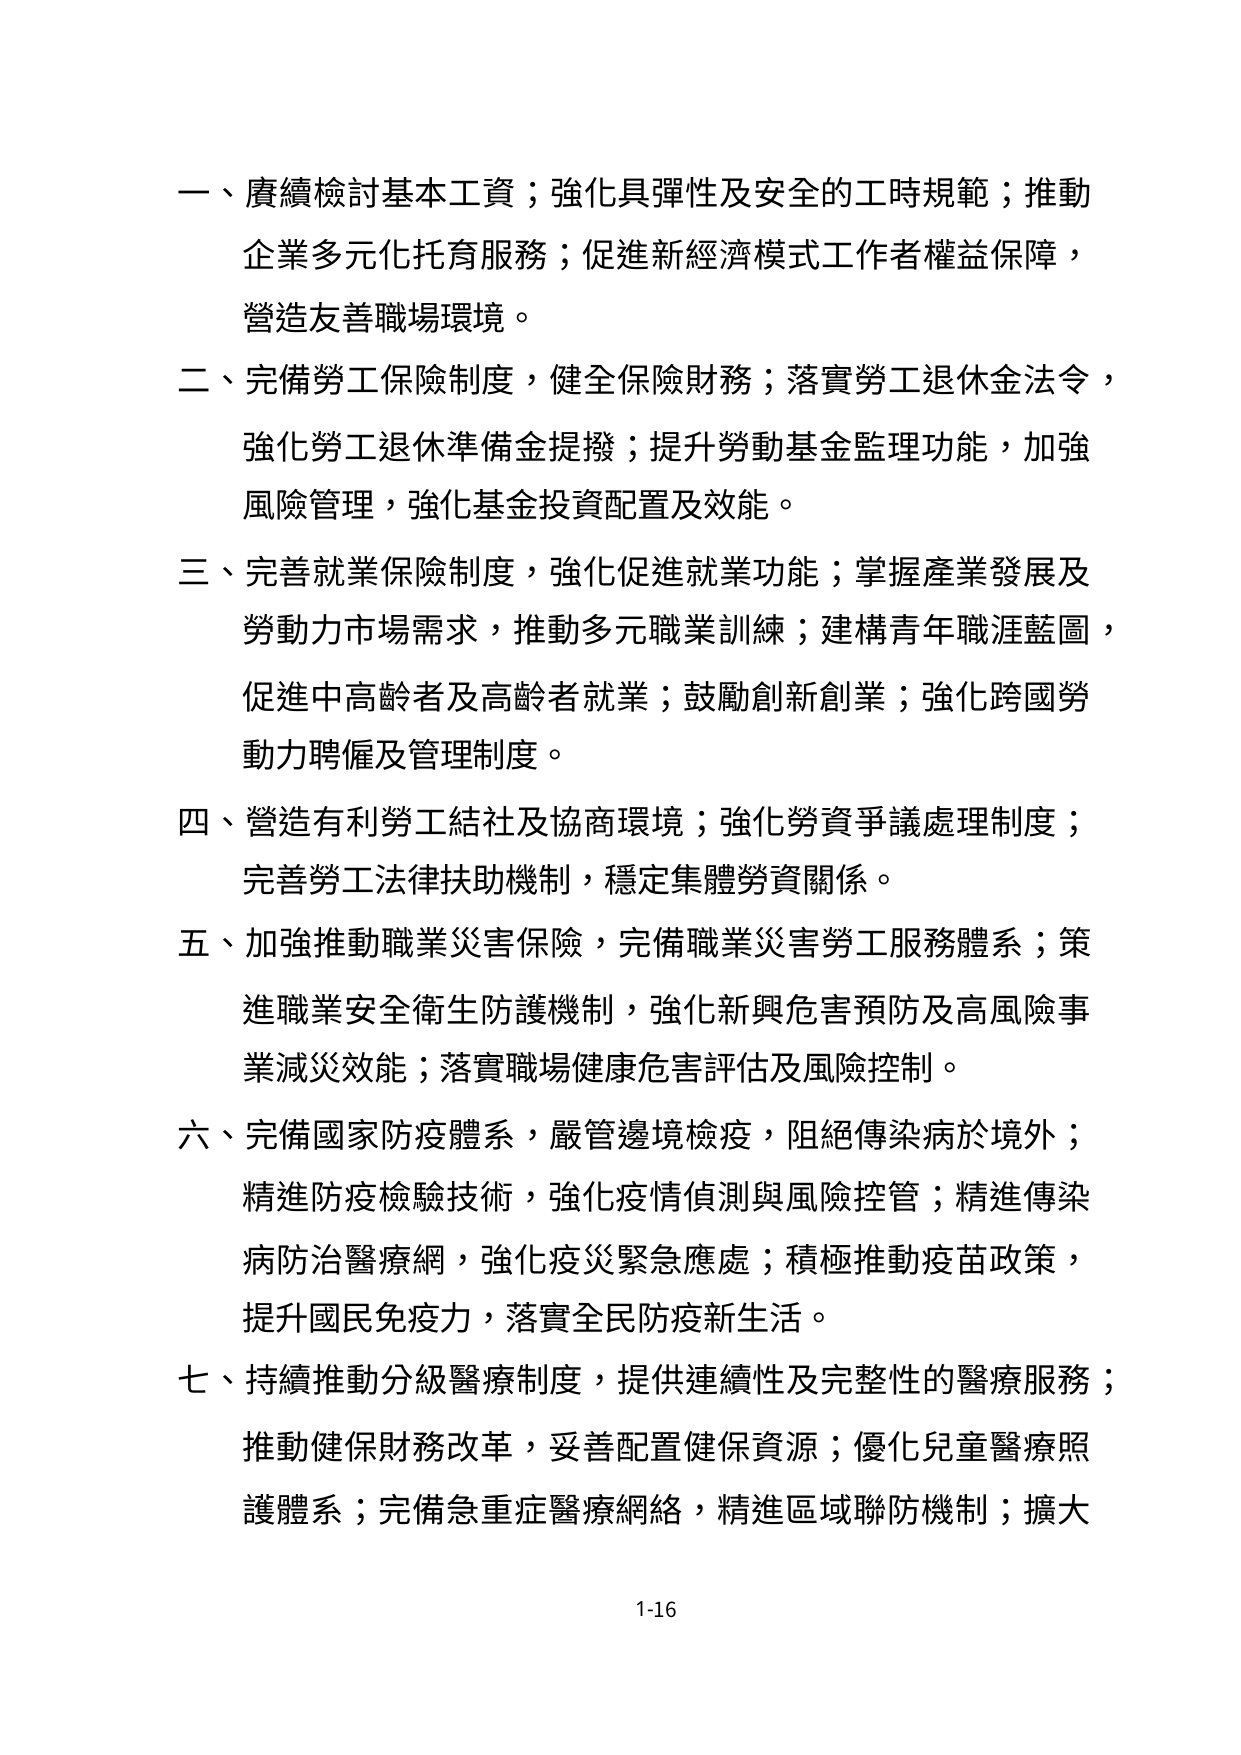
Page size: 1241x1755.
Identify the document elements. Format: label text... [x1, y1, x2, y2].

text 二、完備勞工保險制度，健全保險財務；落實勞工退休金法令，強化勞工退休準備金提撥；提升勞動基金監理功能，加強風險管理，強化基金投資配置及效能。 [177, 347, 1093, 534]
text 六、完備國家防疫體系，嚴管邊境檢疫，阻絕傳染病於境外；精進防疫檢驗技術，強化疫情偵測與風險控管；精進傳染病防治醫療網，強化疫災緊急應處；積極推動疫苗政策，提升國民免疫力，落實全民防疫新生活。 [177, 1097, 1093, 1347]
text 三、完善就業保險制度，強化促進就業功能；掌握產業發展及勞動力市場需求，推動多元職業訓練；建構青年職涯藍圖，促進中高齡者及高齡者就業；鼓勵創新創業；強化跨國勞動力聘僱及管理制度。 [177, 534, 1093, 784]
text 一、賡續檢討基本工資；強化具彈性及安全的工時規範；推動企業多元化托育服務；促進新經濟模式工作者權益保障，營造友善職場環境。 [177, 159, 1093, 347]
text 四、營造有利勞工結社及協商環境；強化勞資爭議處理制度；完善勞工法律扶助機制，穩定集體勞資關係。 [177, 784, 1093, 909]
text 七、持續推動分級醫療制度，提供連續性及完整性的醫療服務；推動健保財務改革，妥善配置健保資源；優化兒童醫療照護體系；完備急重症醫療網絡，精進區域聯防機制；擴大導入智慧遠距醫療，提升偏鄉離島地區醫療品質。 [177, 1347, 1093, 1534]
text 五、加強推動職業災害保險，完備職業災害勞工服務體系；策進職業安全衛生防護機制，強化新興危害預防及高風險事業減災效能；落實職場健康危害評估及風險控制。 [177, 909, 1093, 1097]
